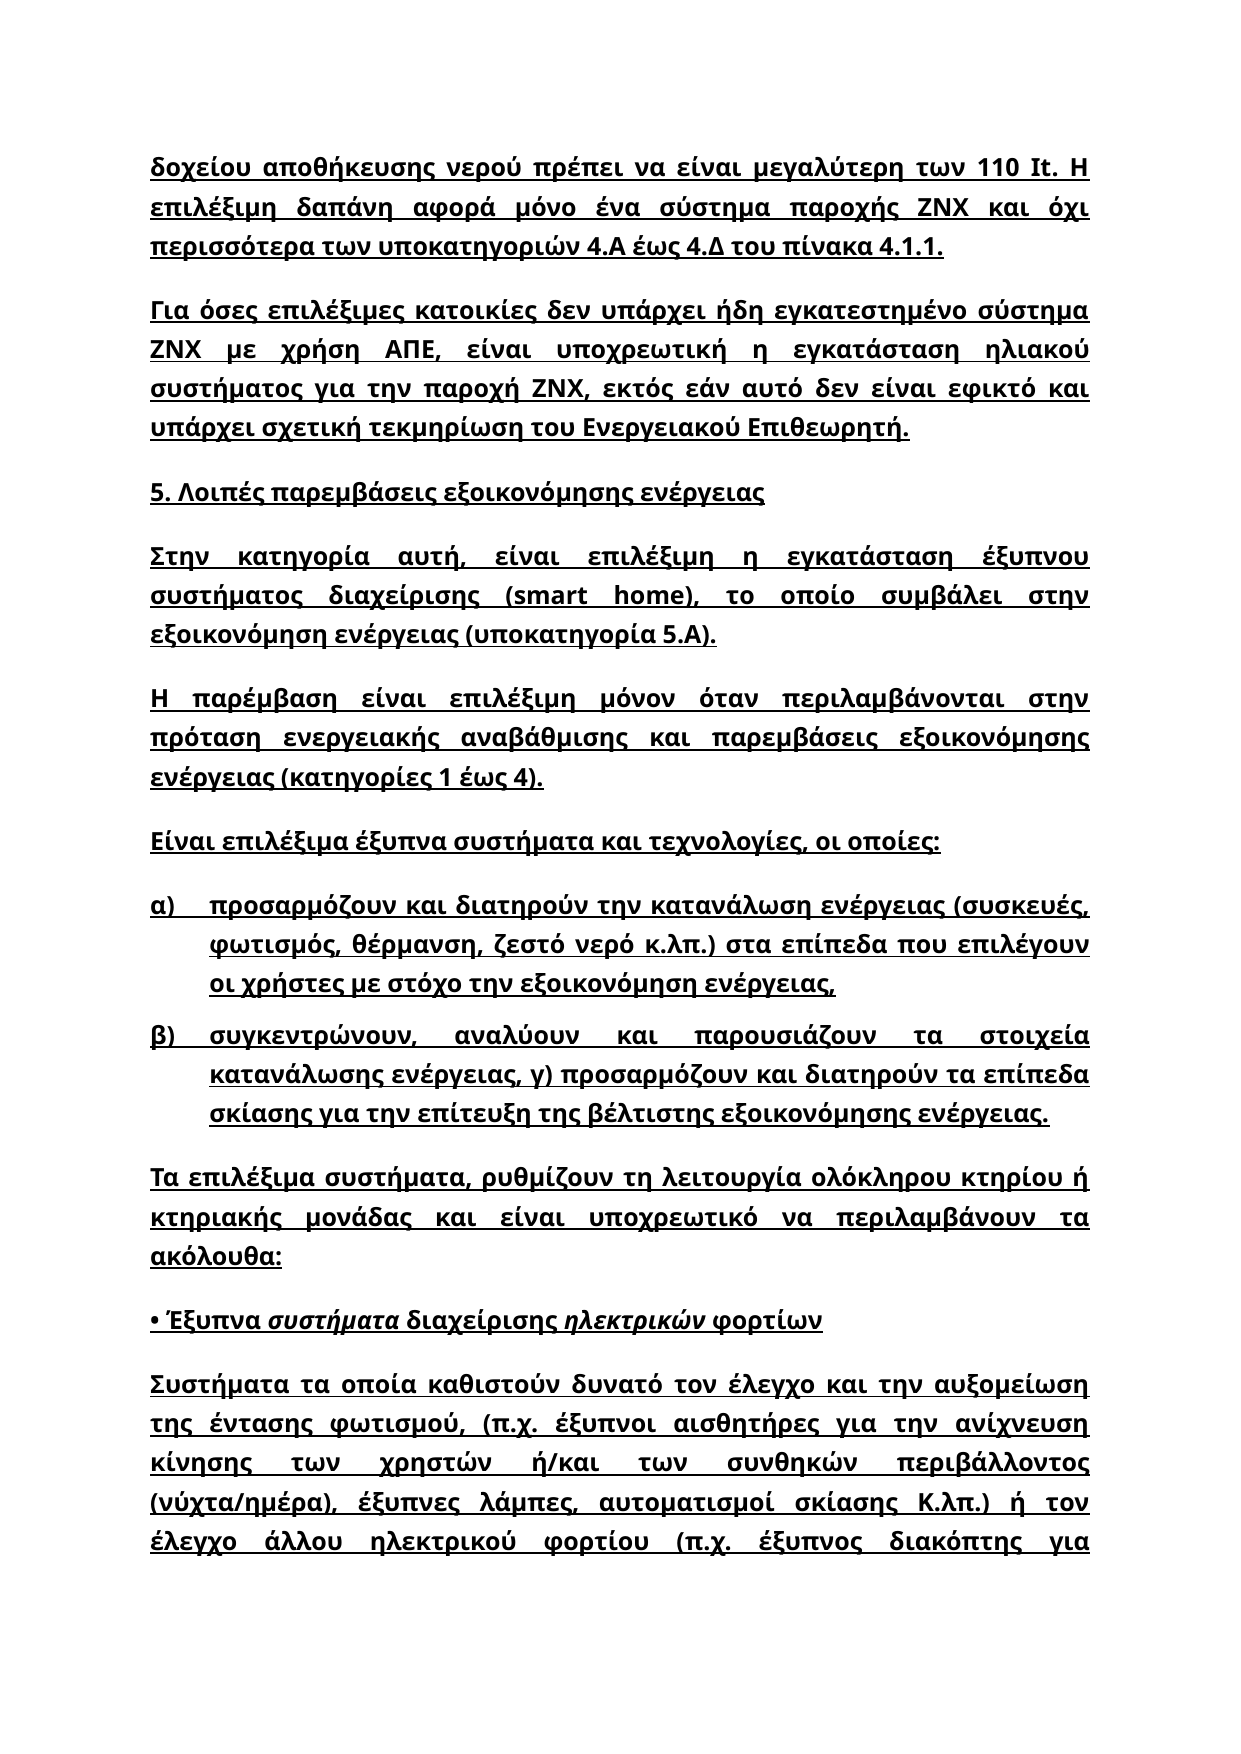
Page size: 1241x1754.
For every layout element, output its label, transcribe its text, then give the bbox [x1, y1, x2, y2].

text Στην κατηγορία αυτή, είναι επιλέξιμη η εγκατάσταση έξυπνου [150, 538, 1090, 567]
text της έντασης φωτισμού, (π.χ. έξυπνοι αισθητήρες για την ανίχνευση [150, 1397, 1090, 1435]
list φωτισμός, θέρμανση, ζεστό νερό κ.λπ.) στα επίπεδα που επιλέγουν οι χρήστες με στόχο την εξοικονόμηση ενέργειας, [150, 918, 1090, 1000]
text Συστήματα τα οποία καθιστούν δυνατό τον έλεγχο και την αυξομείωση [150, 1367, 1090, 1396]
text συστήματος για την παροχή ΖΝΧ, εκτός εάν αυτό δεν είναι εφικτό και [150, 362, 1090, 400]
text πρόταση ενεργειακής αναβάθμισης και παρεμβάσεις εξοικονόμησης [150, 712, 1090, 749]
text 5. Λοιπές παρεμβάσεις εξοικονόμησης ενέργειας [150, 474, 1090, 508]
text κτηριακής μονάδας και είναι υποχρεωτικό να περιλαμβάνουν τα [150, 1191, 1090, 1228]
text ενέργειας (κατηγορίες 1 έως 4). [150, 751, 1090, 793]
text έλεγχο άλλου ηλεκτρικού φορτίου (π.χ. έξυπνος διακόπτης για [150, 1515, 1090, 1552]
text Για όσες επιλέξιμες κατοικίες δεν υπάρχει ήδη εγκατεστημένο σύστημα [150, 292, 1090, 321]
text επιλέξιμη δαπάνη αφορά μόνο ένα σύστημα παροχής ΖΝΧ και όχι [150, 181, 1090, 218]
text (νύχτα/ημέρα), έξυπνες λάμπες, αυτοματισμοί σκίασης Κ.λπ.) ή τον [150, 1476, 1090, 1513]
text Είναι επιλέξιμα έξυπνα συστήματα και τεχνολογίες, οι οποίες: [150, 823, 1090, 857]
text δοχείου αποθήκευσης νερού πρέπει να είναι μεγαλύτερη των 110 It. H [150, 150, 1090, 179]
text ακόλουθα: [150, 1230, 1090, 1272]
text ΖΝΧ με χρήση ΑΠΕ, είναι υποχρεωτική η εγκατάσταση ηλιακού [150, 323, 1090, 361]
text περισσότερα των υποκατηγοριών 4.Α έως 4.Δ του πίνακα 4.1.1. [150, 220, 1090, 262]
text Τα επιλέξιμα συστήματα, ρυθμίζουν τη λειτουργία ολόκληρου κτηρίου ή [150, 1160, 1090, 1189]
list α) προσαρμόζουν και διατηρούν την κατανάλωση ενέργειας (συσκευές, [150, 887, 1090, 916]
list κατανάλωσης ενέργειας, γ) προσαρμόζουν και διατηρούν τα επίπεδα σκίασης για την επίτευξη της βέλτιστης εξοικονόμησης ενέργειας. [150, 1048, 1090, 1130]
text • Έξυπνα συστήματα διαχείρισης ηλεκτρικών φορτίων [150, 1302, 1090, 1337]
text υπάρχει σχετική τεκμηρίωση του Ενεργειακού Επιθεωρητή. [150, 402, 1090, 444]
text εξοικονόμηση ενέργειας (υποκατηγορία 5.Α). [150, 608, 1090, 651]
text συστήματος διαχείρισης (smart home), το οποίο συμβάλει στην [150, 569, 1090, 606]
list β) συγκεντρώνουν, αναλύουν και παρουσιάζουν τα στοιχεία [150, 1017, 1090, 1046]
text κίνησης των χρηστών ή/και των συνθηκών περιβάλλοντος [150, 1437, 1090, 1474]
text Η παρέμβαση είναι επιλέξιμη μόνον όταν περιλαμβάνονται στην [150, 681, 1090, 710]
